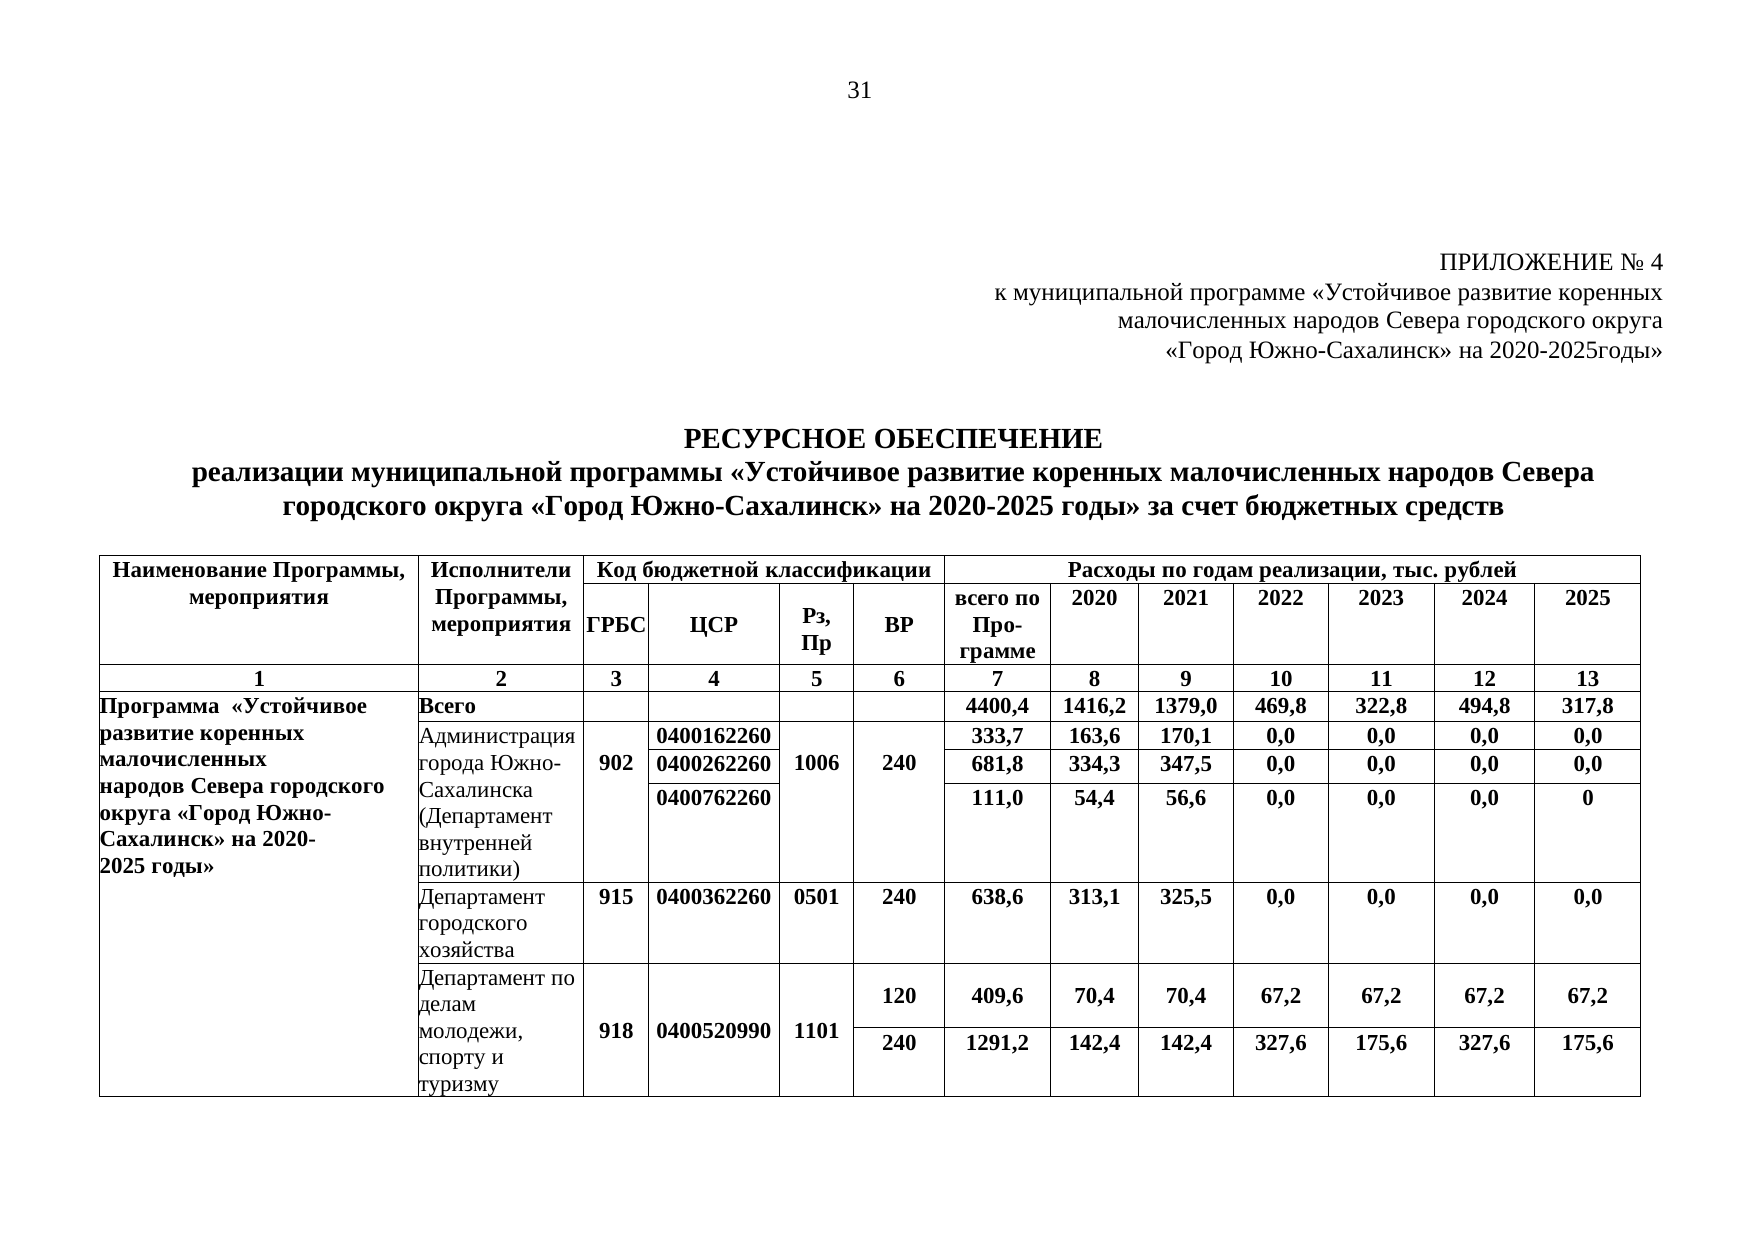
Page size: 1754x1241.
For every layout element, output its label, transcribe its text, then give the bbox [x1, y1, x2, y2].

table_cell 0400762260 [649, 784, 779, 882]
table_cell всего по Про-грамме [945, 584, 1050, 663]
table_cell 0400262260 [649, 750, 779, 783]
table_cell 2020 [1051, 584, 1138, 663]
table_cell 2022 [1234, 584, 1328, 663]
table_header [107, 131, 618, 363]
table_cell 8 [1051, 665, 1138, 691]
table_header Код бюджетной классификации [584, 556, 944, 583]
table_cell 0400162260 [649, 722, 779, 749]
table_cell 327,6 [1435, 1028, 1534, 1096]
table_cell [854, 692, 944, 721]
table_cell 1006 [780, 722, 853, 882]
table_cell 0,0 [1234, 883, 1328, 962]
table_cell 1 [100, 665, 418, 691]
table_cell 333,7 [945, 722, 1050, 749]
table_cell 0,0 [1435, 722, 1534, 749]
table_cell 0,0 [1329, 722, 1434, 749]
table_header Расходы по годам реализации, тыс. рублей [945, 556, 1640, 583]
table_cell 409,6 [945, 964, 1050, 1027]
table_cell 2 [419, 665, 583, 691]
table_cell 120 [854, 964, 944, 1027]
table_cell 3 [584, 665, 648, 691]
table_cell [584, 692, 648, 721]
table_cell Департамент городского хозяйства [419, 883, 583, 962]
table_cell 5 [780, 665, 853, 691]
table_cell 240 [854, 722, 944, 882]
table_cell 2025 [1535, 584, 1640, 663]
table_cell 494,8 [1435, 692, 1534, 721]
text РЕСУРСНОЕ ОБЕСПЕЧЕНИЕ [118, 421, 1669, 454]
table_cell Всего [419, 692, 583, 721]
table_header ПРИЛОЖЕНИЕ № 4 к муниципальной программе «Устойчивое развитие коренных малочисленных народов Севера городского округа «Город Южно-Сахалинск» на 2020-2025годы» [868, 131, 1674, 363]
table_cell ЦСР [649, 584, 779, 663]
table_cell 0,0 [1234, 722, 1328, 749]
table_cell 142,4 [1139, 1028, 1233, 1096]
table_cell 12 [1435, 665, 1534, 691]
table_cell 322,8 [1329, 692, 1434, 721]
table_cell 1291,2 [945, 1028, 1050, 1096]
table_cell 915 [584, 883, 648, 962]
table_cell Программа «Устойчивое развитие коренных малочисленных народов Севера городского округа «Город Южно- Сахалинск» на 2020- 2025 годы» [100, 692, 418, 1096]
table_cell 10 [1234, 665, 1328, 691]
table_cell ВР [854, 584, 944, 663]
table_cell 681,8 [945, 750, 1050, 783]
table_cell 313,1 [1051, 883, 1138, 962]
table_cell [780, 692, 853, 721]
table_cell 7 [945, 665, 1050, 691]
table_cell Департамент по делам молодежи, спорту и туризму [419, 964, 583, 1096]
table_cell 1101 [780, 964, 853, 1096]
table_cell 334,3 [1051, 750, 1138, 783]
table_cell 67,2 [1329, 964, 1434, 1027]
table_cell 0,0 [1329, 883, 1434, 962]
table_cell 4 [649, 665, 779, 691]
table_cell 325,5 [1139, 883, 1233, 962]
table_cell ГРБС [584, 584, 648, 663]
table_cell 2021 [1139, 584, 1233, 663]
table_cell 0,0 [1234, 750, 1328, 783]
table_cell 163,6 [1051, 722, 1138, 749]
table_cell 902 [584, 722, 648, 882]
table_cell 638,6 [945, 883, 1050, 962]
table_cell 67,2 [1535, 964, 1640, 1027]
table_cell Рз, Пр [780, 584, 853, 663]
table_cell 0,0 [1535, 722, 1640, 749]
table_cell 111,0 [945, 784, 1050, 882]
table_cell Администрация города Южно- Сахалинска (Департамент внутренней политики) [419, 722, 583, 882]
table_header Исполнители Программы, мероприятия [419, 556, 583, 663]
table_cell 2024 [1435, 584, 1534, 663]
table_cell 4400,4 [945, 692, 1050, 721]
table_cell 67,2 [1234, 964, 1328, 1027]
table_cell [649, 692, 779, 721]
table_cell 9 [1139, 665, 1233, 691]
table_cell 142,4 [1051, 1028, 1138, 1096]
table_cell 469,8 [1234, 692, 1328, 721]
table_cell 0,0 [1329, 784, 1434, 882]
table_cell 0,0 [1329, 750, 1434, 783]
table_cell 918 [584, 964, 648, 1096]
table_cell 347,5 [1139, 750, 1233, 783]
table_cell 11 [1329, 665, 1434, 691]
table_cell 0,0 [1234, 784, 1328, 882]
table_cell 0400362260 [649, 883, 779, 962]
table_cell 2023 [1329, 584, 1434, 663]
table_cell 317,8 [1535, 692, 1640, 721]
table_cell 0,0 [1435, 750, 1534, 783]
table_cell 70,4 [1139, 964, 1233, 1027]
table_cell 0,0 [1435, 883, 1534, 962]
table_header [618, 131, 868, 363]
table_cell 0,0 [1535, 883, 1640, 962]
table_cell 170,1 [1139, 722, 1233, 749]
table_cell 54,4 [1051, 784, 1138, 882]
table_cell 70,4 [1051, 964, 1138, 1027]
table_cell 56,6 [1139, 784, 1233, 882]
table_cell 0,0 [1435, 784, 1534, 882]
text реализации муниципальной программы «Устойчивое развитие коренных малочисленных народов Севера городского округа «Город Южно-Сахалинск» на 2020-2025 годы» за счет бюджетных средств [118, 454, 1669, 522]
table_header Наименование Программы, мероприятия [100, 556, 418, 663]
table_cell 240 [854, 883, 944, 962]
table_cell 0,0 [1535, 750, 1640, 783]
table_cell 1416,2 [1051, 692, 1138, 721]
table_cell 0 [1535, 784, 1640, 882]
table_cell 13 [1535, 665, 1640, 691]
table_cell 175,6 [1535, 1028, 1640, 1096]
table_cell 175,6 [1329, 1028, 1434, 1096]
table_cell 6 [854, 665, 944, 691]
table_cell 0501 [780, 883, 853, 962]
table_cell 0400520990 [649, 964, 779, 1096]
table_cell 327,6 [1234, 1028, 1328, 1096]
table_cell 1379,0 [1139, 692, 1233, 721]
table_cell 67,2 [1435, 964, 1534, 1027]
table_cell 240 [854, 1028, 944, 1096]
